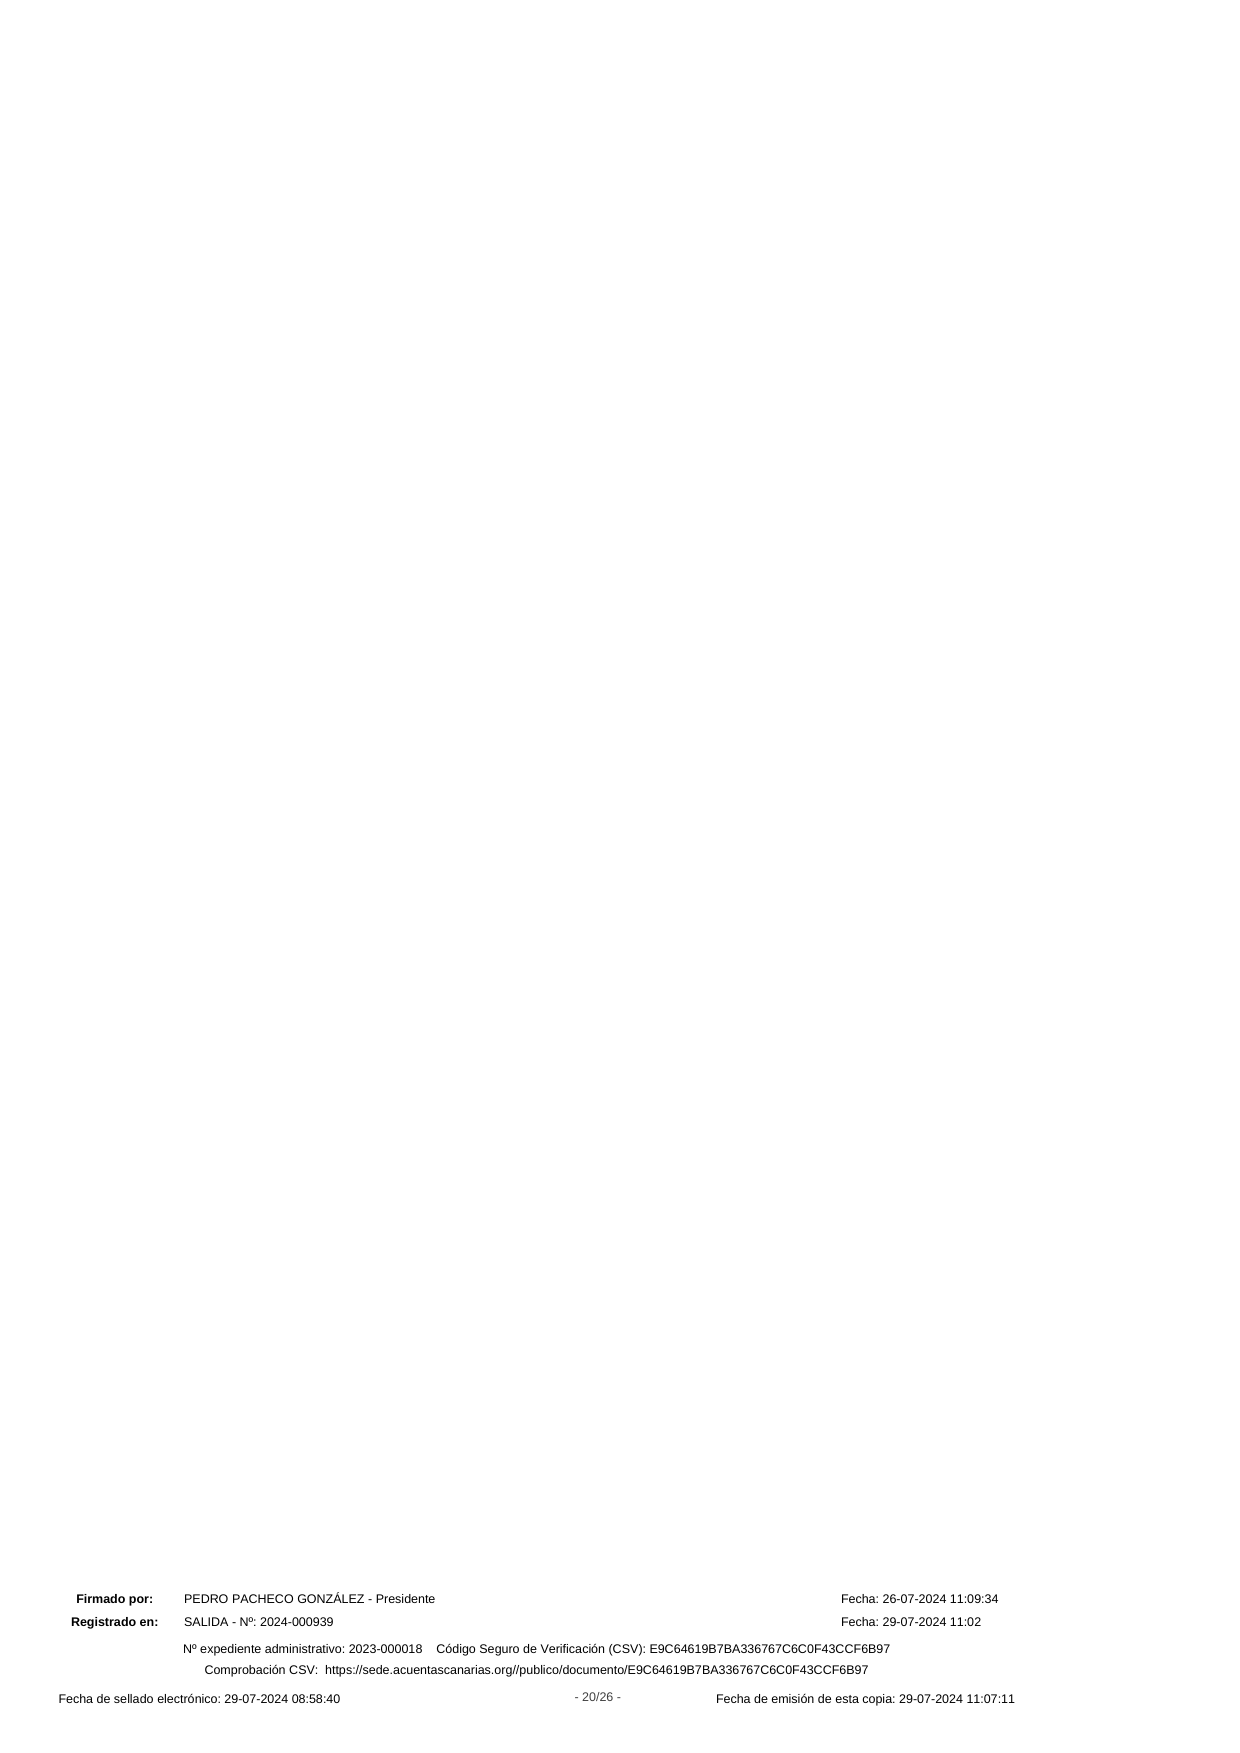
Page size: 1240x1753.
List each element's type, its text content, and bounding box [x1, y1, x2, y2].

text SALIDA - Nº: 2024-000939 [184, 1615, 460, 1629]
text Fecha: 29-07-2024 11:02 [841, 1615, 1022, 1629]
text PEDRO PACHECO GONZÁLEZ - Presidente [184, 1593, 460, 1607]
text Nº expediente administrativo: 2023-000018 Código Seguro de Verificación (CSV): E9C64619B7BA336767C6C0F43CCF6B97 [183, 1642, 916, 1656]
text Fecha de emisión de esta copia: 29-07-2024 11:07:11 [716, 1692, 1040, 1706]
text Firmado por: [76, 1593, 172, 1607]
text Registrado en: [71, 1615, 177, 1629]
text Comprobación CSV: https://sede.acuentascanarias.org//publico/documento/E9C64619B7BA336767C6C0F43CCF6B97 [204, 1663, 916, 1677]
text Fecha: 26-07-2024 11:09:34 [841, 1593, 1022, 1607]
text Fecha de sellado electrónico: 29-07-2024 08:58:40 [58, 1692, 365, 1706]
text - 20/26 - [574, 1691, 640, 1705]
